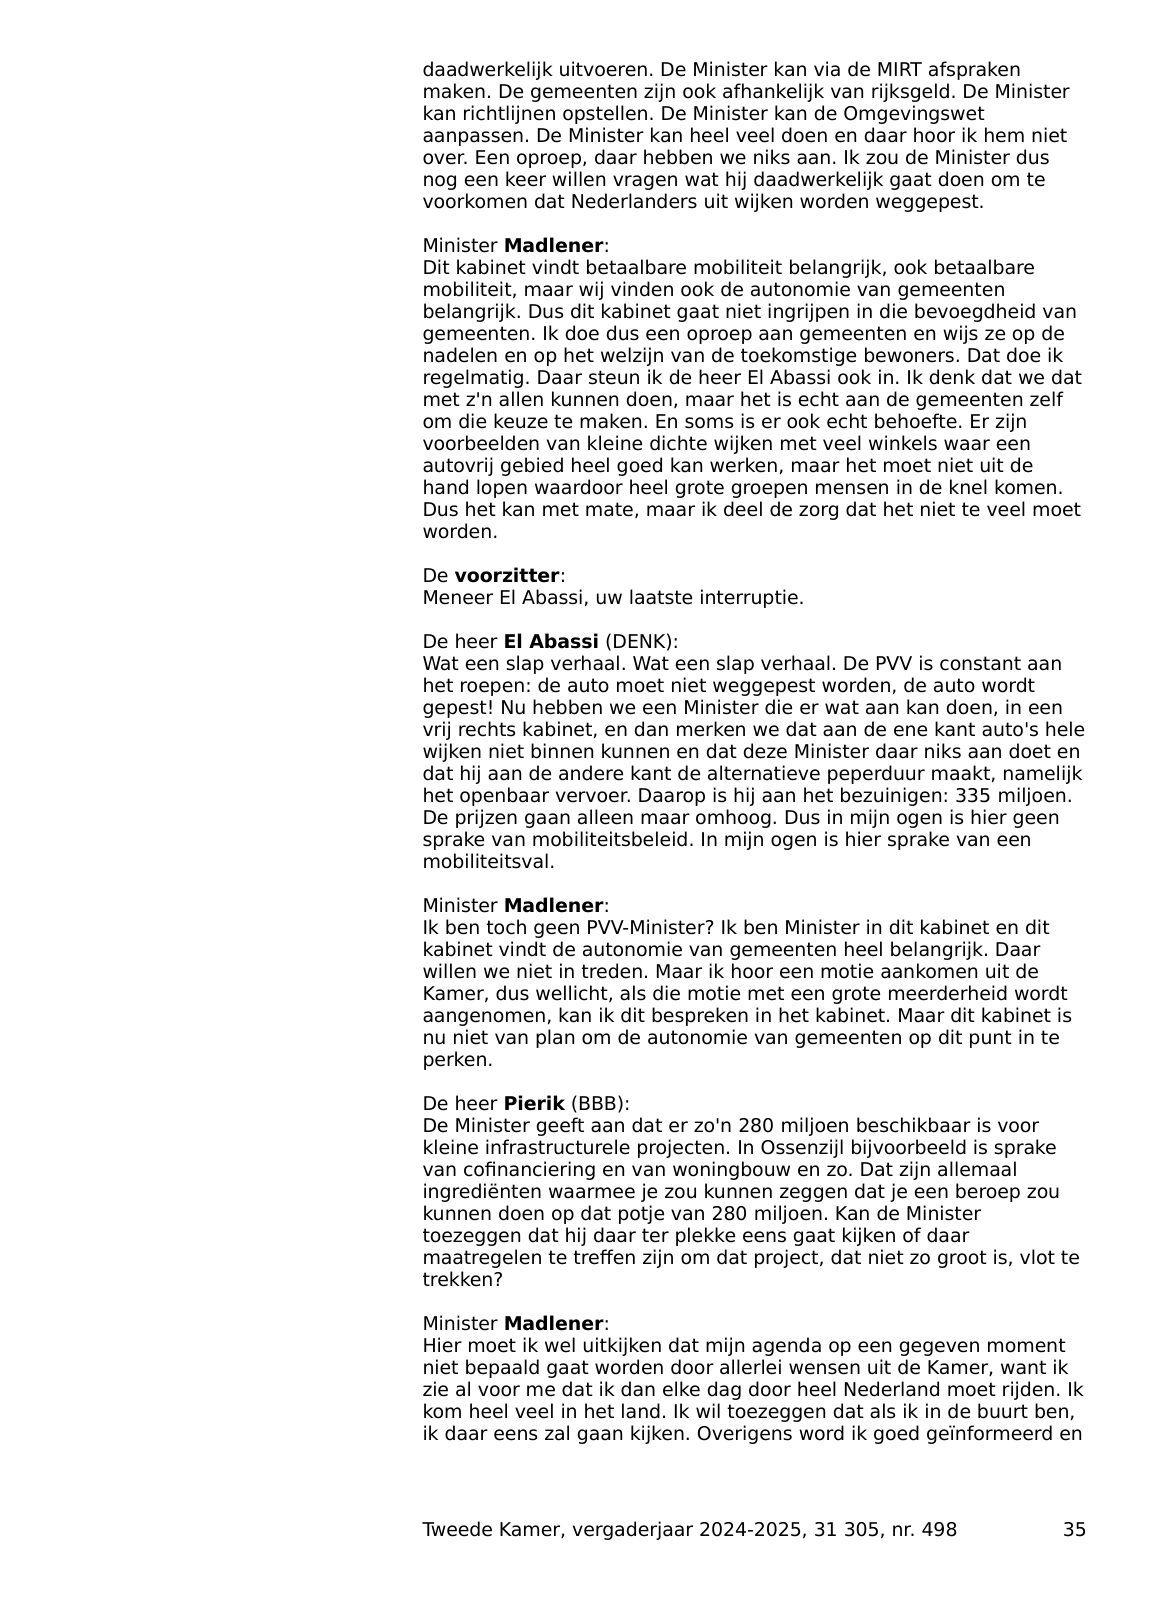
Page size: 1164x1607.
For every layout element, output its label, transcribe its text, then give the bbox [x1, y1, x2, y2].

text Minister Madlener: [422, 895, 1087, 917]
text De voorzitter: [422, 565, 1087, 587]
text Meneer El Abassi, uw laatste interruptie. [422, 587, 1087, 609]
text De heer El Abassi (DENK): [422, 631, 1087, 653]
text Dit kabinet vindt betaalbare mobiliteit belangrijk, ook betaalbare mobiliteit, maar wij vinden ook de autonomie van gemeenten belangrijk. Dus dit kabinet gaat niet ingrijpen in die bevoegdheid van gemeenten. Ik doe dus een oproep aan gemeenten en wijs ze op de nadelen en op het welzijn van de toekomstige bewoners. Dat doe ik regelmatig. Daar steun ik de heer El Abassi ook in. Ik denk dat we dat met z'n allen kunnen doen, maar het is echt aan de gemeenten zelf om die keuze te maken. En soms is er ook echt behoefte. Er zijn voorbeelden van kleine dichte wijken met veel winkels waar een autovrij gebied heel goed kan werken, maar het moet niet uit de hand lopen waardoor heel grote groepen mensen in de knel komen. Dus het kan met mate, maar ik deel de zorg dat het niet te veel moet worden. [422, 257, 1087, 543]
text De heer Pierik (BBB): [422, 1093, 1087, 1115]
text Minister Madlener: [422, 235, 1087, 257]
text Minister Madlener: [422, 1313, 1087, 1335]
text Ik ben toch geen PVV-Minister? Ik ben Minister in dit kabinet en dit kabinet vindt de autonomie van gemeenten heel belangrijk. Daar willen we niet in treden. Maar ik hoor een motie aankomen uit de Kamer, dus wellicht, als die motie met een grote meerderheid wordt aangenomen, kan ik dit bespreken in het kabinet. Maar dit kabinet is nu niet van plan om de autonomie van gemeenten op dit punt in te perken. [422, 917, 1087, 1071]
text Hier moet ik wel uitkijken dat mijn agenda op een gegeven moment niet bepaald gaat worden door allerlei wensen uit de Kamer, want ik zie al voor me dat ik dan elke dag door heel Nederland moet rijden. Ik kom heel veel in het land. Ik wil toezeggen dat als ik in de buurt ben, ik daar eens zal gaan kijken. Overigens word ik goed geïnformeerd en [422, 1335, 1087, 1445]
text daadwerkelijk uitvoeren. De Minister kan via de MIRT afspraken maken. De gemeenten zijn ook afhankelijk van rijksgeld. De Minister kan richtlijnen opstellen. De Minister kan de Omgevingswet aanpassen. De Minister kan heel veel doen en daar hoor ik hem niet over. Een oproep, daar hebben we niks aan. Ik zou de Minister dus nog een keer willen vragen wat hij daadwerkelijk gaat doen om te voorkomen dat Nederlanders uit wijken worden weggepest. [422, 59, 1087, 213]
text Wat een slap verhaal. Wat een slap verhaal. De PVV is constant aan het roepen: de auto moet niet weggepest worden, de auto wordt gepest! Nu hebben we een Minister die er wat aan kan doen, in een vrij rechts kabinet, en dan merken we dat aan de ene kant auto's hele wijken niet binnen kunnen en dat deze Minister daar niks aan doet en dat hij aan de andere kant de alternatieve peperduur maakt, namelijk het openbaar vervoer. Daarop is hij aan het bezuinigen: 335 miljoen. De prijzen gaan alleen maar omhoog. Dus in mijn ogen is hier geen sprake van mobiliteitsbeleid. In mijn ogen is hier sprake van een mobiliteitsval. [422, 653, 1087, 873]
text De Minister geeft aan dat er zo'n 280 miljoen beschikbaar is voor kleine infrastructurele projecten. In Ossenzijl bijvoorbeeld is sprake van cofinanciering en van woningbouw en zo. Dat zijn allemaal ingrediënten waarmee je zou kunnen zeggen dat je een beroep zou kunnen doen op dat potje van 280 miljoen. Kan de Minister toezeggen dat hij daar ter plekke eens gaat kijken of daar maatregelen te treffen zijn om dat project, dat niet zo groot is, vlot te trekken? [422, 1115, 1087, 1291]
